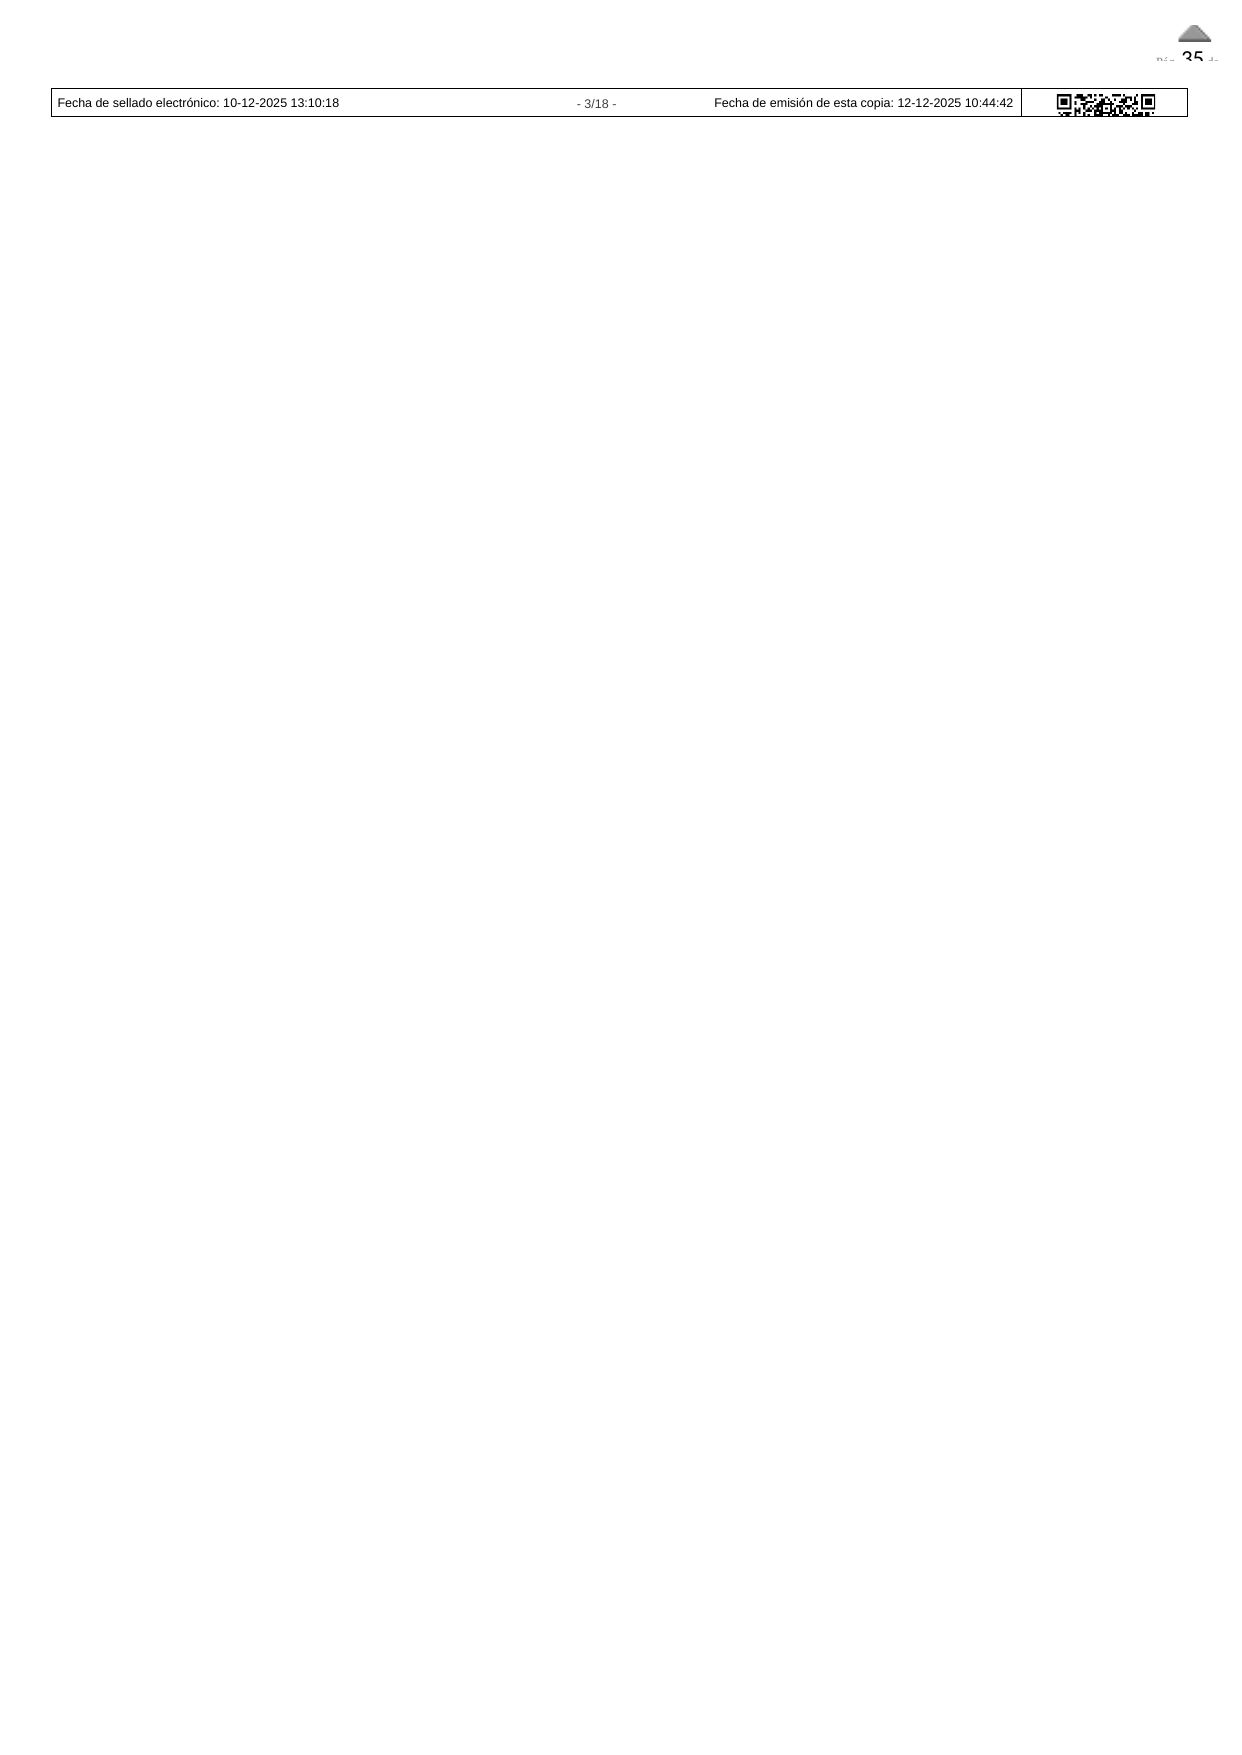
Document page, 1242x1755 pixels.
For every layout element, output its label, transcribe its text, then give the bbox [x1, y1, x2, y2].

table_header [1022, 89, 1187, 116]
table_cell Fecha de sellado electrónico: 10-12-2025 13:10:18 - 3/18 - Fecha de emisión de esta copia: 12-12-2025 10:44:42 [52, 89, 1021, 116]
